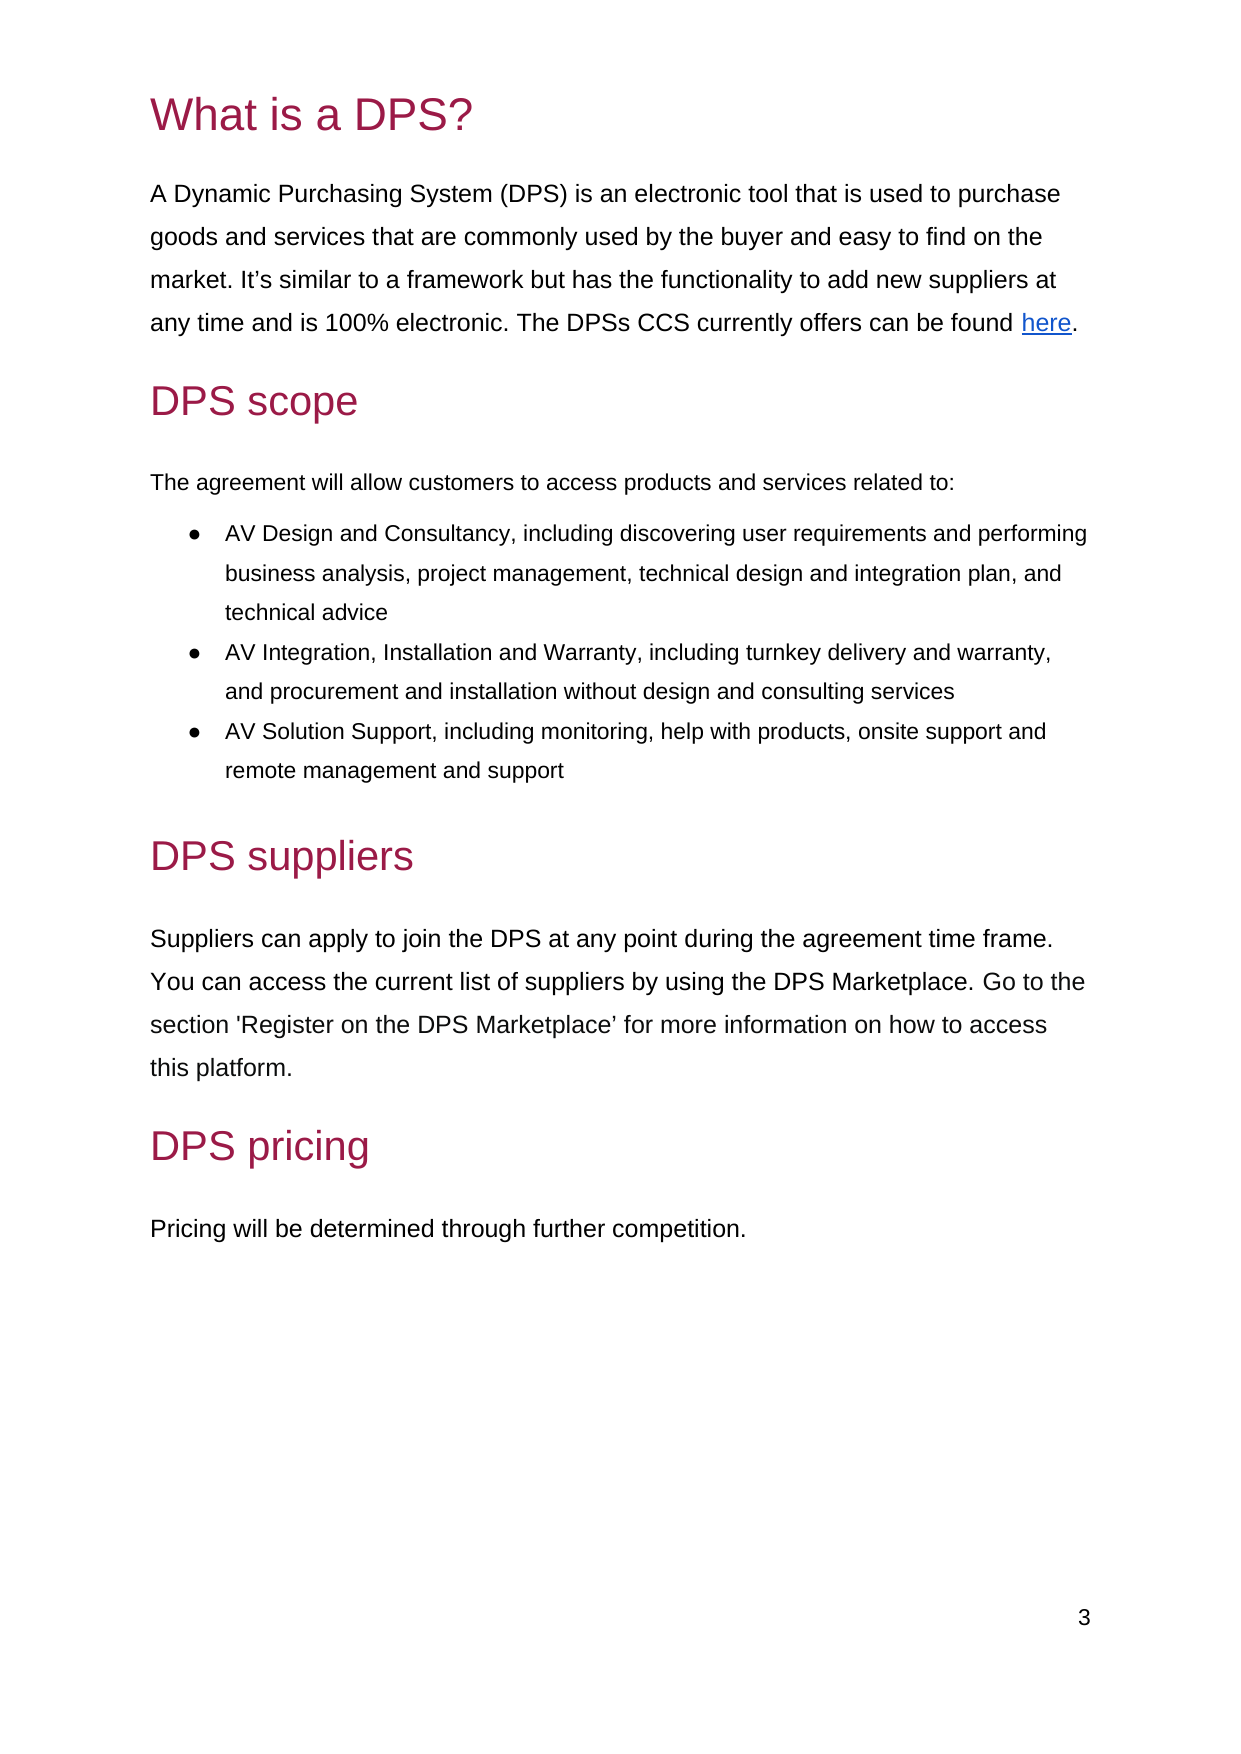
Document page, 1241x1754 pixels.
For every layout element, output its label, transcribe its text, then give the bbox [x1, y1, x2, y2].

subtitle What is a DPS? [150, 87, 1091, 140]
text Suppliers can apply to join the DPS at any point during the agreement time frame. You can access the current list of suppliers by using the DPS Marketplace. Go to the section 'Register on the DPS Marketplace’ for more information on how to access this platform. [150, 924, 1091, 1082]
list AV Design and Consultancy, including discovering user requirements and performing business analysis, project management, technical design and integration plan, and technical advice [187, 520, 1091, 626]
text Pricing will be determined through further competition. [150, 1214, 1091, 1243]
list AV Solution Support, including monitoring, help with products, onsite support and remote management and support [187, 718, 1091, 783]
subtitle DPS suppliers [150, 831, 1091, 879]
list AV Integration, Installation and Warranty, including turnkey delivery and warranty, and procurement and installation without design and consulting services [187, 639, 1091, 704]
subtitle DPS scope [150, 377, 1091, 424]
subtitle DPS pricing [150, 1121, 1091, 1169]
text A Dynamic Purchasing System (DPS) is an electronic tool that is used to purchase goods and services that are commonly used by the buyer and easy to find on the market. It’s similar to a framework but has the functionality to add new suppliers at any time and is 100% electronic. The DPSs CCS currently offers can be found here. [150, 179, 1091, 337]
text The agreement will allow customers to access products and services related to: [150, 469, 1091, 496]
